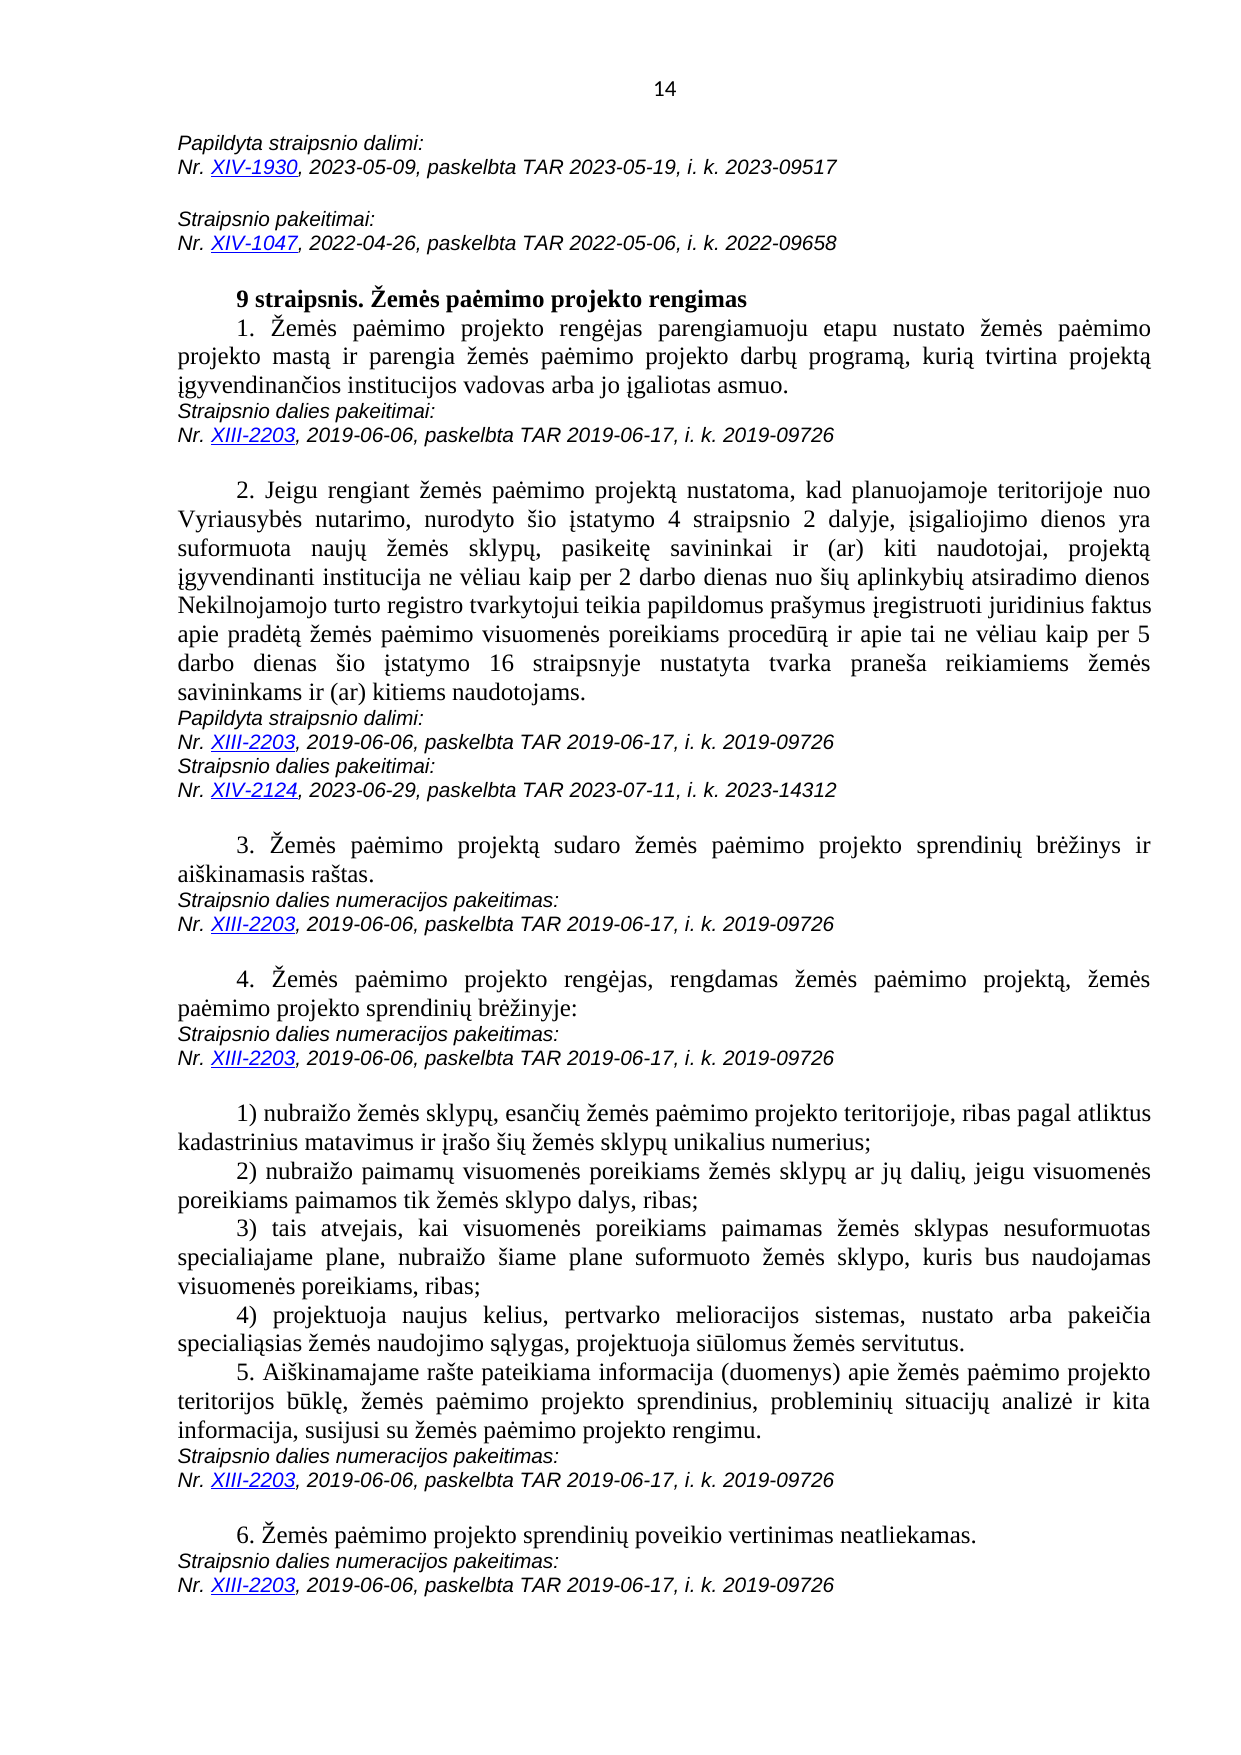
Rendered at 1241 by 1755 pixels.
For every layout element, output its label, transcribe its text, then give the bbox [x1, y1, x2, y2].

text Straipsnio dalies numeracijos pakeitimas: [177, 1022, 1152, 1046]
text Nr. XIII-2203, 2019-06-06, paskelbta TAR 2019-06-17, i. k. 2019-09726 [177, 729, 1152, 753]
text 1) nubraižo žemės sklypų, esančių žemės paėmimo projekto teritorijoje, ribas pagal atliktus kadastrinius matavimus ir įrašo šių žemės sklypų unikalius numerius; [177, 1098, 1152, 1156]
text 6. Žemės paėmimo projekto sprendinių poveikio vertinimas neatliekamas. [177, 1520, 1152, 1549]
text 2. Jeigu rengiant žemės paėmimo projektą nustatoma, kad planuojamoje teritorijoje nuo Vyriausybės nutarimo, nurodyto šio įstatymo 4 straipsnio 2 dalyje, įsigaliojimo dienos yra suformuota naujų žemės sklypų, pasikeitę savininkai ir (ar) kiti naudotojai, projektą įgyvendinanti institucija ne vėliau kaip per 2 darbo dienas nuo šių aplinkybių atsiradimo dienos Nekilnojamojo turto registro tvarkytojui teikia papildomus prašymus įregistruoti juridinius faktus apie pradėtą žemės paėmimo visuomenės poreikiams procedūrą ir apie tai ne vėliau kaip per 5 darbo dienas šio įstatymo 16 straipsnyje nustatyta tvarka praneša reikiamiems žemės savininkams ir (ar) kitiems naudotojams. [177, 476, 1152, 706]
text Nr. XIII-2203, 2019-06-06, paskelbta TAR 2019-06-17, i. k. 2019-09726 [177, 1573, 1152, 1597]
text 9 straipsnis. Žemės paėmimo projekto rengimas [177, 284, 1152, 313]
text Straipsnio dalies numeracijos pakeitimas: [177, 1549, 1152, 1573]
text 4. Žemės paėmimo projekto rengėjas, rengdamas žemės paėmimo projektą, žemės paėmimo projekto sprendinių brėžinyje: [177, 964, 1152, 1022]
text Nr. XIII-2203, 2019-06-06, paskelbta TAR 2019-06-17, i. k. 2019-09726 [177, 1467, 1152, 1491]
text Nr. XIV-2124, 2023-06-29, paskelbta TAR 2023-07-11, i. k. 2023-14312 [177, 777, 1152, 801]
text Nr. XIII-2203, 2019-06-06, paskelbta TAR 2019-06-17, i. k. 2019-09726 [177, 1046, 1152, 1070]
text Straipsnio dalies numeracijos pakeitimas: [177, 888, 1152, 912]
text 3. Žemės paėmimo projektą sudaro žemės paėmimo projekto sprendinių brėžinys ir aiškinamasis raštas. [177, 830, 1152, 888]
text 4) projektuoja naujus kelius, pertvarko melioracijos sistemas, nustato arba pakeičia specialiąsias žemės naudojimo sąlygas, projektuoja siūlomus žemės servitutus. [177, 1300, 1152, 1357]
text 2) nubraižo paimamų visuomenės poreikiams žemės sklypų ar jų dalių, jeigu visuomenės poreikiams paimamos tik žemės sklypo dalys, ribas; [177, 1156, 1152, 1213]
text Nr. XIV-1047, 2022-04-26, paskelbta TAR 2022-05-06, i. k. 2022-09658 [177, 231, 1152, 255]
text Nr. XIII-2203, 2019-06-06, paskelbta TAR 2019-06-17, i. k. 2019-09726 [177, 912, 1152, 936]
text Papildyta straipsnio dalimi: [177, 131, 1152, 154]
text 5. Aiškinamajame rašte pateikiama informacija (duomenys) apie žemės paėmimo projekto teritorijos būklę, žemės paėmimo projekto sprendinius, probleminių situacijų analizė ir kita informacija, susijusi su žemės paėmimo projekto rengimu. [177, 1357, 1152, 1443]
text Straipsnio dalies numeracijos pakeitimas: [177, 1443, 1152, 1467]
text 3) tais atvejais, kai visuomenės poreikiams paimamas žemės sklypas nesuformuotas specialiajame plane, nubraižo šiame plane suformuoto žemės sklypo, kuris bus naudojamas visuomenės poreikiams, ribas; [177, 1213, 1152, 1300]
text Nr. XIII-2203, 2019-06-06, paskelbta TAR 2019-06-17, i. k. 2019-09726 [177, 423, 1152, 447]
text Straipsnio dalies pakeitimai: [177, 753, 1152, 777]
text Papildyta straipsnio dalimi: [177, 706, 1152, 729]
text Straipsnio pakeitimai: [177, 207, 1152, 231]
text Straipsnio dalies pakeitimai: [177, 399, 1152, 423]
text 1. Žemės paėmimo projekto rengėjas parengiamuoju etapu nustato žemės paėmimo projekto mastą ir parengia žemės paėmimo projekto darbų programą, kurią tvirtina projektą įgyvendinančios institucijos vadovas arba jo įgaliotas asmuo. [177, 313, 1152, 399]
text Nr. XIV-1930, 2023-05-09, paskelbta TAR 2023-05-19, i. k. 2023-09517 [177, 154, 1152, 178]
